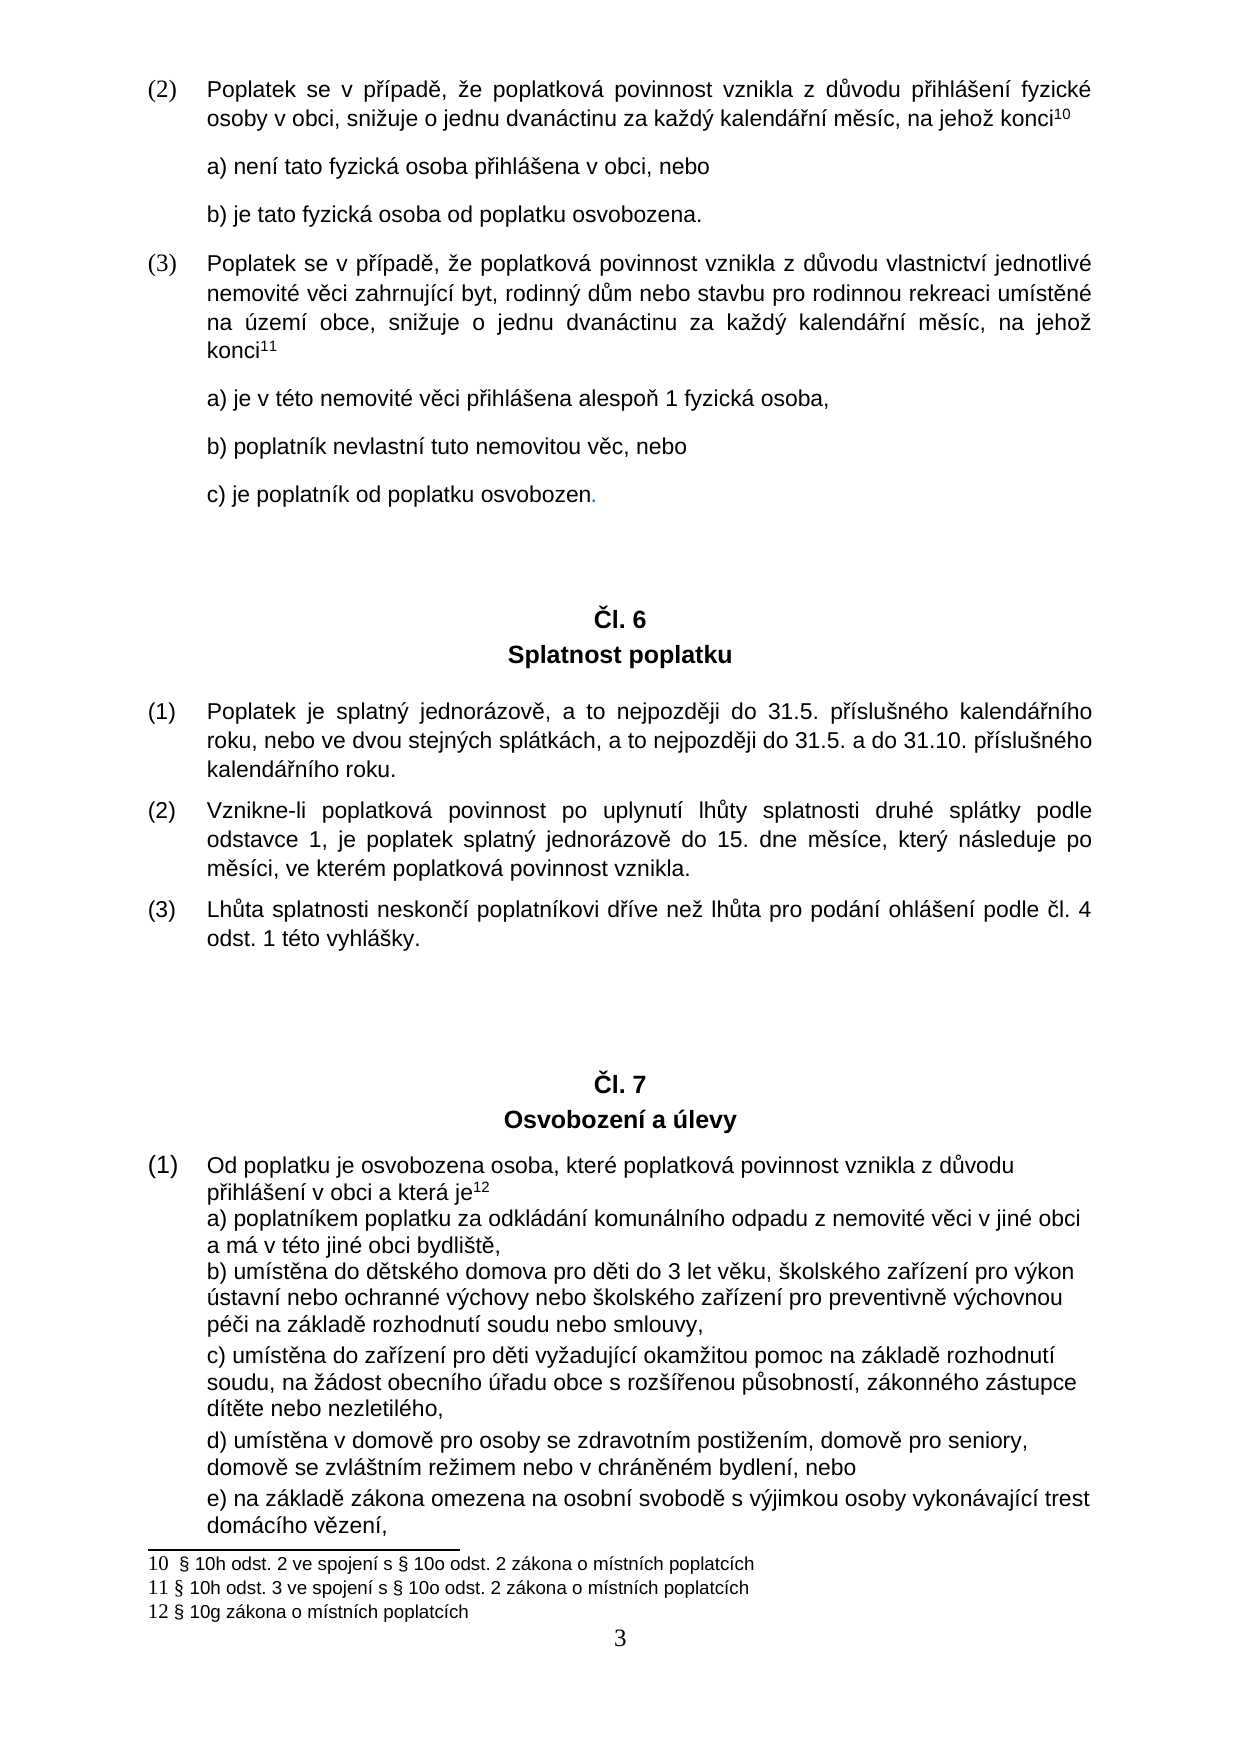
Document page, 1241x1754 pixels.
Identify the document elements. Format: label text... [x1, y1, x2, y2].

list Poplatek se v případě, že poplatková povinnost vznikla z důvodu přihlášení fyzické osoby v obci, snižuje o jednu dvanáctinu za každý kalendářní měsíc, na jehož konci [148, 74, 1093, 131]
list Od poplatku je osvobozena osoba, které poplatková povinnost vznikla z důvodu přihlášení v obci a která je [148, 1150, 1093, 1205]
text d) umístěna v domově pro osoby se zdravotním postižením, domově pro seniory, domově se zvláštním režimem nebo v chráněném bydlení, nebo [207, 1427, 1093, 1480]
text e) na základě zákona omezena na osobní svobodě s výjimkou osoby vykonávající trest domácího vězení, [207, 1485, 1093, 1538]
text Splatnost poplatku [148, 640, 1093, 668]
text Čl. 7 [148, 1070, 1093, 1098]
text a) poplatníkem poplatku za odkládání komunálního odpadu z nemovité věci v jiné obci a má v této jiné obci bydliště, [207, 1205, 1093, 1258]
text a) je v této nemovité věci přihlášena alespoň 1 fyzická osoba, [207, 385, 1093, 412]
text Osvobození a úlevy [148, 1105, 1093, 1133]
list § 10h odst. 2 ve spojení s § 10o odst. 2 zákona o místních poplatcích [148, 1551, 1093, 1574]
text b) umístěna do dětského domova pro děti do 3 let věku, školského zařízení pro výkon ústavní nebo ochranné výchovy nebo školského zařízení pro preventivně výchovnou péči na základě rozhodnutí soudu nebo smlouvy, [207, 1258, 1093, 1337]
list § 10h odst. 3 ve spojení s § 10o odst. 2 zákona o místních poplatcích [148, 1574, 1093, 1599]
list Lhůta splatnosti neskončí poplatníkovi dříve než lhůta pro podání ohlášení podle čl. 4 odst. 1 této vyhlášky. [148, 896, 1093, 952]
list Poplatek se v případě, že poplatková povinnost vznikla z důvodu vlastnictví jednotlivé nemovité věci zahrnující byt, rodinný dům nebo stavbu pro rodinnou rekreaci umístěné na území obce, snižuje o jednu dvanáctinu za každý kalendářní měsíc, na jehož konci [148, 248, 1093, 364]
text b) poplatník nevlastní tuto nemovitou věc, nebo [207, 433, 1093, 459]
list Vznikne-li poplatková povinnost po uplynutí lhůty splatnosti druhé splátky podle odstavce 1, je poplatek splatný jednorázově do 15. dne měsíce, který následuje po měsíci, ve kterém poplatková povinnost vznikla. [148, 797, 1093, 881]
text Čl. 6 [148, 605, 1093, 633]
text b) je tato fyzická osoba od poplatku osvobozena. [207, 201, 1093, 227]
list Poplatek je splatný jednorázově, a to nejpozději do 31.5. příslušného kalendářního roku, nebo ve dvou stejných splátkách, a to nejpozději do 31.5. a do 31.10. příslušného kalendářního roku. [148, 698, 1093, 782]
text a) není tato fyzická osoba přihlášena v obci, nebo [207, 153, 1093, 179]
list § 10g zákona o místních poplatcích [148, 1599, 1093, 1623]
text c) je poplatník od poplatku osvobozen. [207, 481, 1093, 507]
text c) umístěna do zařízení pro děti vyžadující okamžitou pomoc na základě rozhodnutí soudu, na žádost obecního úřadu obce s rozšířenou působností, zákonného zástupce dítěte nebo nezletilého, [207, 1342, 1093, 1422]
